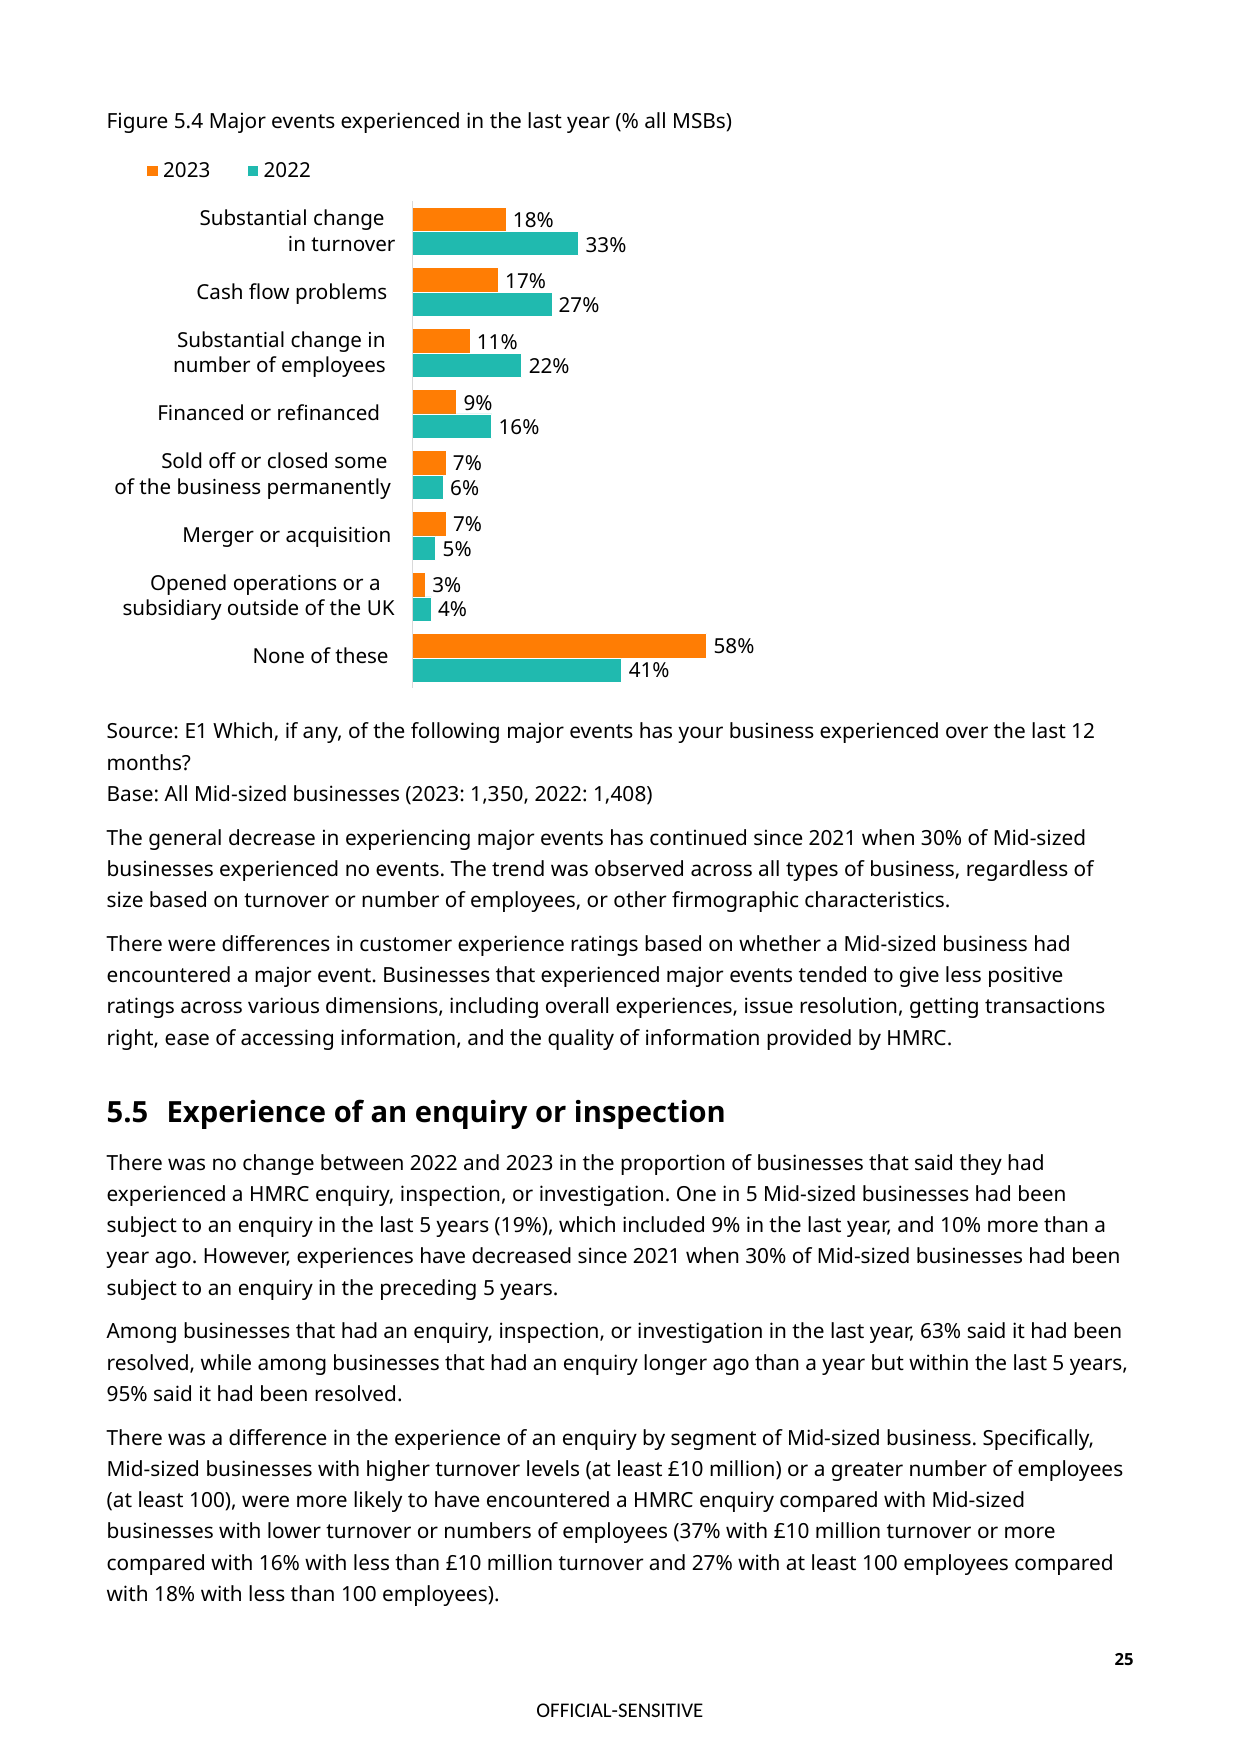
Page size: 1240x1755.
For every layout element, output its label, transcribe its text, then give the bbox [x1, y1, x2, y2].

subtitle Experience of an enquiry or inspection [106, 1092, 1133, 1131]
text Figure 5.4 Major events experienced in the last year (% all MSBs) [106, 106, 1133, 135]
text There was no change between 2022 and 2023 in the proportion of businesses that said they had experienced a HMRC enquiry, inspection, or investigation. One in 5 Mid-sized businesses had been subject to an enquiry in the last 5 years (19%), which included 9% in the last year, and 10% more than a year ago. However, experiences have decreased since 2021 when 30% of Mid-sized businesses had been subject to an enquiry in the preceding 5 years. [106, 1148, 1133, 1301]
text The general decrease in experiencing major events has continued since 2021 when 30% of Mid-sized businesses experienced no events. The trend was observed across all types of business, regardless of size based on turnover or number of employees, or other firmographic characteristics. [106, 823, 1133, 914]
text There were differences in customer experience ratings based on whether a Mid-sized business had encountered a major event. Businesses that experienced major events tended to give less positive ratings across various dimensions, including overall experiences, issue resolution, getting transactions right, ease of accessing information, and the quality of information provided by HMRC. [106, 929, 1133, 1051]
text Source: E1 Which, if any, of the following major events has your business experienced over the last 12 months? Base: All Mid-sized businesses (2023: 1,350, 2022: 1,408) [106, 717, 1133, 807]
text Among businesses that had an enquiry, inspection, or investigation in the last year, 63% said it had been resolved, while among businesses that had an enquiry longer ago than a year but within the last 5 years, 95% said it had been resolved. [106, 1317, 1133, 1408]
text There was a difference in the experience of an enquiry by segment of Mid-sized business. Specifically, Mid-sized businesses with higher turnover levels (at least £10 million) or a greater number of employees (at least 100), were more likely to have encountered a HMRC enquiry compared with Mid-sized businesses with lower turnover or numbers of employees (37% with £10 million turnover or more compared with 16% with less than £10 million turnover and 27% with at least 100 employees compared with 18% with less than 100 employees). [106, 1423, 1133, 1608]
